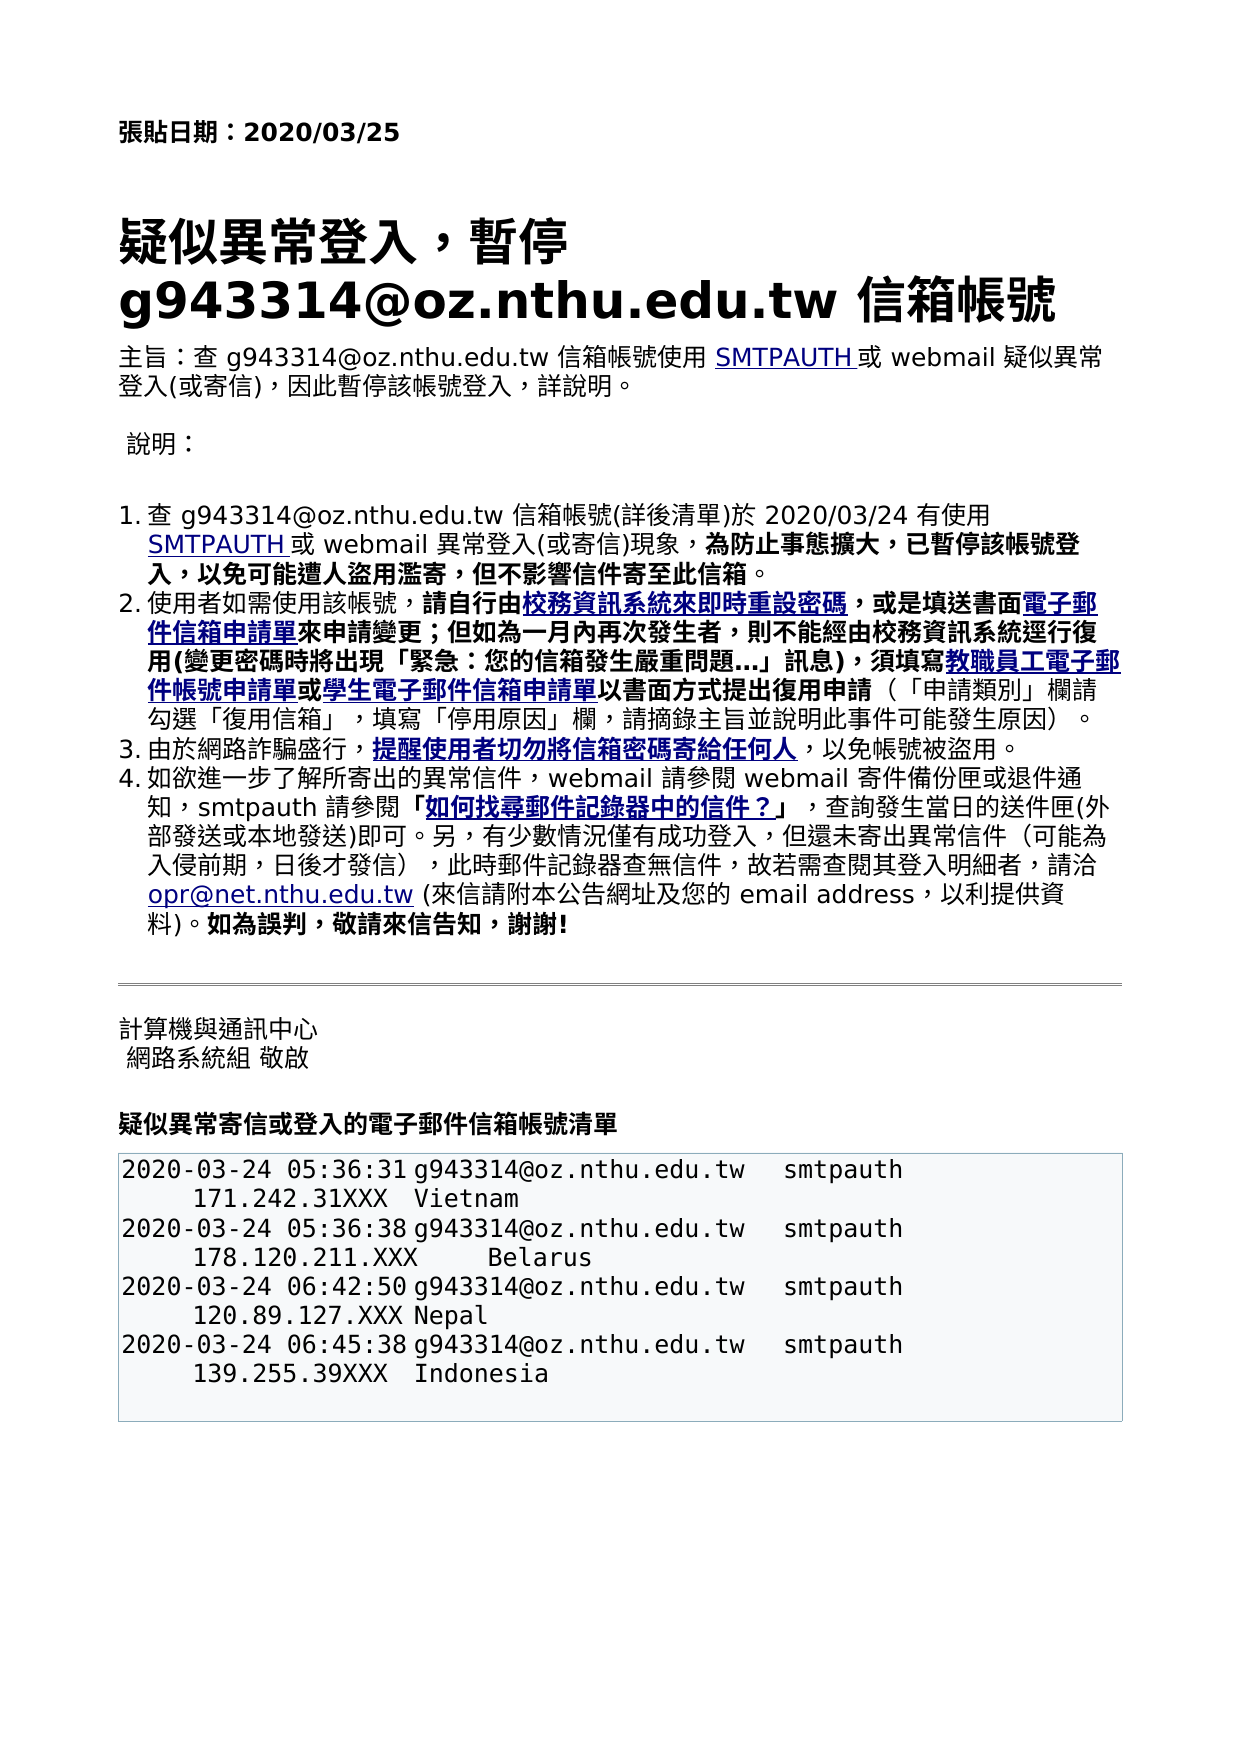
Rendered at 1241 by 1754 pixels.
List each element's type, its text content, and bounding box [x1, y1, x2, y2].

subtitle 疑似異常寄信或登入的電子郵件信箱帳號清單 [118, 1111, 1122, 1140]
text 張貼日期：2020/03/25 [118, 118, 1122, 176]
text 計算機與通訊中心 網路系統組 敬啟 [118, 1015, 1122, 1073]
subtitle 疑似異常登入，暫停 g943314@oz.nthu.edu.tw 信箱帳號 [118, 214, 1122, 330]
list 使用者如需使用該帳號，請自行由校務資訊系統來即時重設密碼，或是填送書面電子郵件信箱申請單來申請變更；但如為一月內再次發生者，則不能經由校務資訊系統逕行復用(變更密碼時將出現「緊急：您的信箱發生嚴重問題…」訊息)，須填寫教職員工電子郵件帳號申請單或學生電子郵件信箱申請單以書面方式提出復用申請（「申請類別」欄請勾選「復用信箱」，填寫「停用原因」欄，請摘錄主旨並說明此事件可能發生原因）。 [118, 589, 1122, 735]
list 如欲進一步了解所寄出的異常信件，webmail 請參閱 webmail 寄件備份匣或退件通知，smtpauth 請參閱「如何找尋郵件記錄器中的信件？」，查詢發生當日的送件匣(外部發送或本地發送)即可。另，有少數情況僅有成功登入，但還未寄出異常信件（可能為入侵前期，日後才發信），此時郵件記錄器查無信件，故若需查閱其登入明細者，請洽 opr@net.nthu.edu.tw (來信請附本公告網址及您的 email address，以利提供資料)。如為誤判，敬請來信告知，謝謝! [118, 764, 1122, 939]
text 主旨：查 g943314@oz.nthu.edu.tw 信箱帳號使用 SMTPAUTH或 webmail 疑似異常登入(或寄信)，因此暫停該帳號登入，詳說明。 說明： [118, 343, 1122, 459]
text 2020-03-24 05:36:31 g943314@oz.nthu.edu.tw smtpauth 171.242.31XXX Vietnam 2020-03-24 05:36:38 g943314@oz.nthu.edu.tw smtpauth 178.120.211.XXX Belarus 2020-03-24 06:42:50 g943314@oz.nthu.edu.tw smtpauth 120.89.127.XXX Nepal 2020-03-24 06:45:38 g943314@oz.nthu.edu.tw smtpauth 139.255.39XXX Indonesia [119, 1154, 1122, 1421]
list 查 g943314@oz.nthu.edu.tw 信箱帳號(詳後清單)於 2020/03/24 有使用 SMTPAUTH或 webmail 異常登入(或寄信)現象，為防止事態擴大，已暫停該帳號登入，以免可能遭人盜用濫寄，但不影響信件寄至此信箱。 [118, 502, 1122, 589]
list 由於網路詐騙盛行，提醒使用者切勿將信箱密碼寄給任何人，以免帳號被盜用。 [118, 735, 1122, 764]
